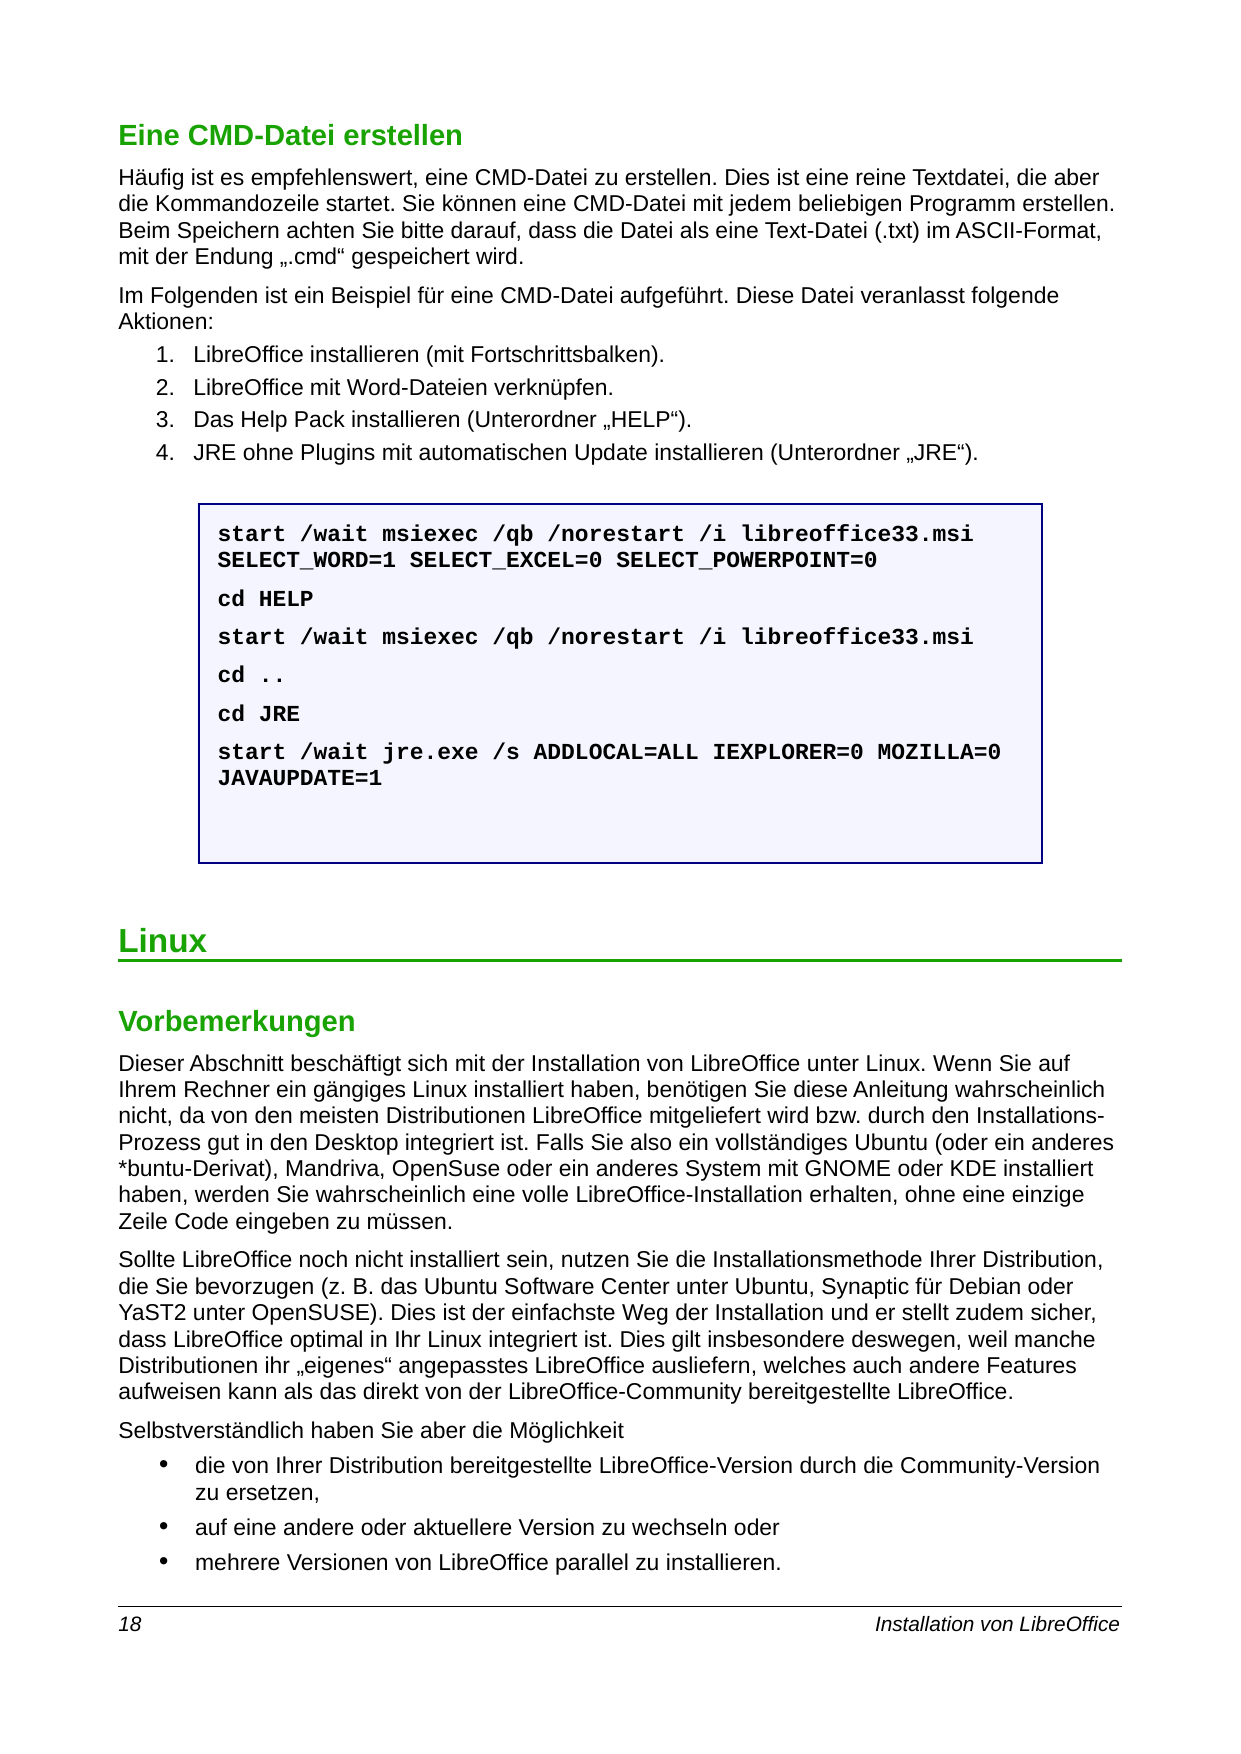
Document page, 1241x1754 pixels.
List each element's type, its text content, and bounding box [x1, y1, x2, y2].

list LibreOffice installieren (mit Fortschrittsbalken). [156, 341, 1122, 367]
list Das Help Pack installieren (Unterordner „HELP“). [156, 406, 1122, 433]
list JRE ohne Plugins mit automatischen Update installieren (Unterordner „JRE“). [156, 439, 1122, 465]
subtitle Linux [118, 921, 1122, 959]
list Im Folgenden ist ein Beispiel für eine CMD-Datei aufgeführt. Diese Datei veranlasst folgende Aktionen: [118, 282, 1122, 335]
text start /wait msiexec /qb /norestart /i libreoffice33.msi SELECT_WORD=1 SELECT_EXCEL=0 SELECT_POWERPOINT=0 [217, 523, 1023, 574]
text Dieser Abschnitt beschäftigt sich mit der Installation von LibreOffice unter Linux. Wenn Sie auf Ihrem Rechner ein gängiges Linux installiert haben, benötigen Sie diese Anleitung wahrscheinlich nicht, da von den meisten Distributionen LibreOffice mitgeliefert wird bzw. durch den Installations-Prozess gut in den Desktop integriert ist. Falls Sie also ein vollständiges Ubuntu (oder ein anderes *buntu-Derivat), Mandriva, OpenSuse oder ein anderes System mit GNOME oder KDE installiert haben, werden Sie wahrscheinlich eine volle LibreOffice-Installation erhalten, ohne eine einzige Zeile Code eingeben zu müssen. [118, 1049, 1122, 1234]
text cd .. [217, 664, 1023, 690]
list auf eine andere oder aktuellere Version zu wechseln oder [156, 1512, 1122, 1541]
list mehrere Versionen von LibreOffice parallel zu installieren. [156, 1547, 1122, 1576]
list LibreOffice mit Word-Dateien verknüpfen. [156, 374, 1122, 400]
list die von Ihrer Distribution bereitgestellte LibreOffice-Version durch die Community-Version zu ersetzen, [156, 1450, 1122, 1505]
text cd JRE [217, 702, 1023, 728]
subtitle Vorbemerkungen [118, 1003, 1122, 1037]
text start /wait msiexec /qb /norestart /i libreoffice33.msi [217, 625, 1023, 651]
text cd HELP [217, 587, 1023, 613]
text start /wait jre.exe /s ADDLOCAL=ALL IEXPLORER=0 MOZILLA=0 JAVAUPDATE=1 [217, 741, 1023, 793]
list Selbstverständlich haben Sie aber die Möglichkeit [118, 1417, 1122, 1443]
subtitle Eine CMD-Datei erstellen [118, 118, 1122, 152]
text Sollte LibreOffice noch nicht installiert sein, nutzen Sie die Installationsmethode Ihrer Distribution, die Sie bevorzugen (z. B. das Ubuntu Software Center unter Ubuntu, Synaptic für Debian oder YaST2 unter OpenSUSE). Dies ist der einfachste Weg der Installation und er stellt zudem sicher, dass LibreOffice optimal in Ihr Linux integriert ist. Dies gilt insbesondere deswegen, weil manche Distributionen ihr „eigenes“ angepasstes LibreOffice ausliefern, welches auch andere Features aufweisen kann als das direkt von der LibreOffice-Community bereitgestellte LibreOffice. [118, 1246, 1122, 1404]
text Häufig ist es empfehlenswert, eine CMD-Datei zu erstellen. Dies ist eine reine Textdatei, die aber die Kommandozeile startet. Sie können eine CMD-Datei mit jedem beliebigen Programm erstellen. Beim Speichern achten Sie bitte darauf, dass die Datei als eine Text-Datei (.txt) im ASCII-Format, mit der Endung „.cmd“ gespeichert wird. [118, 164, 1122, 269]
